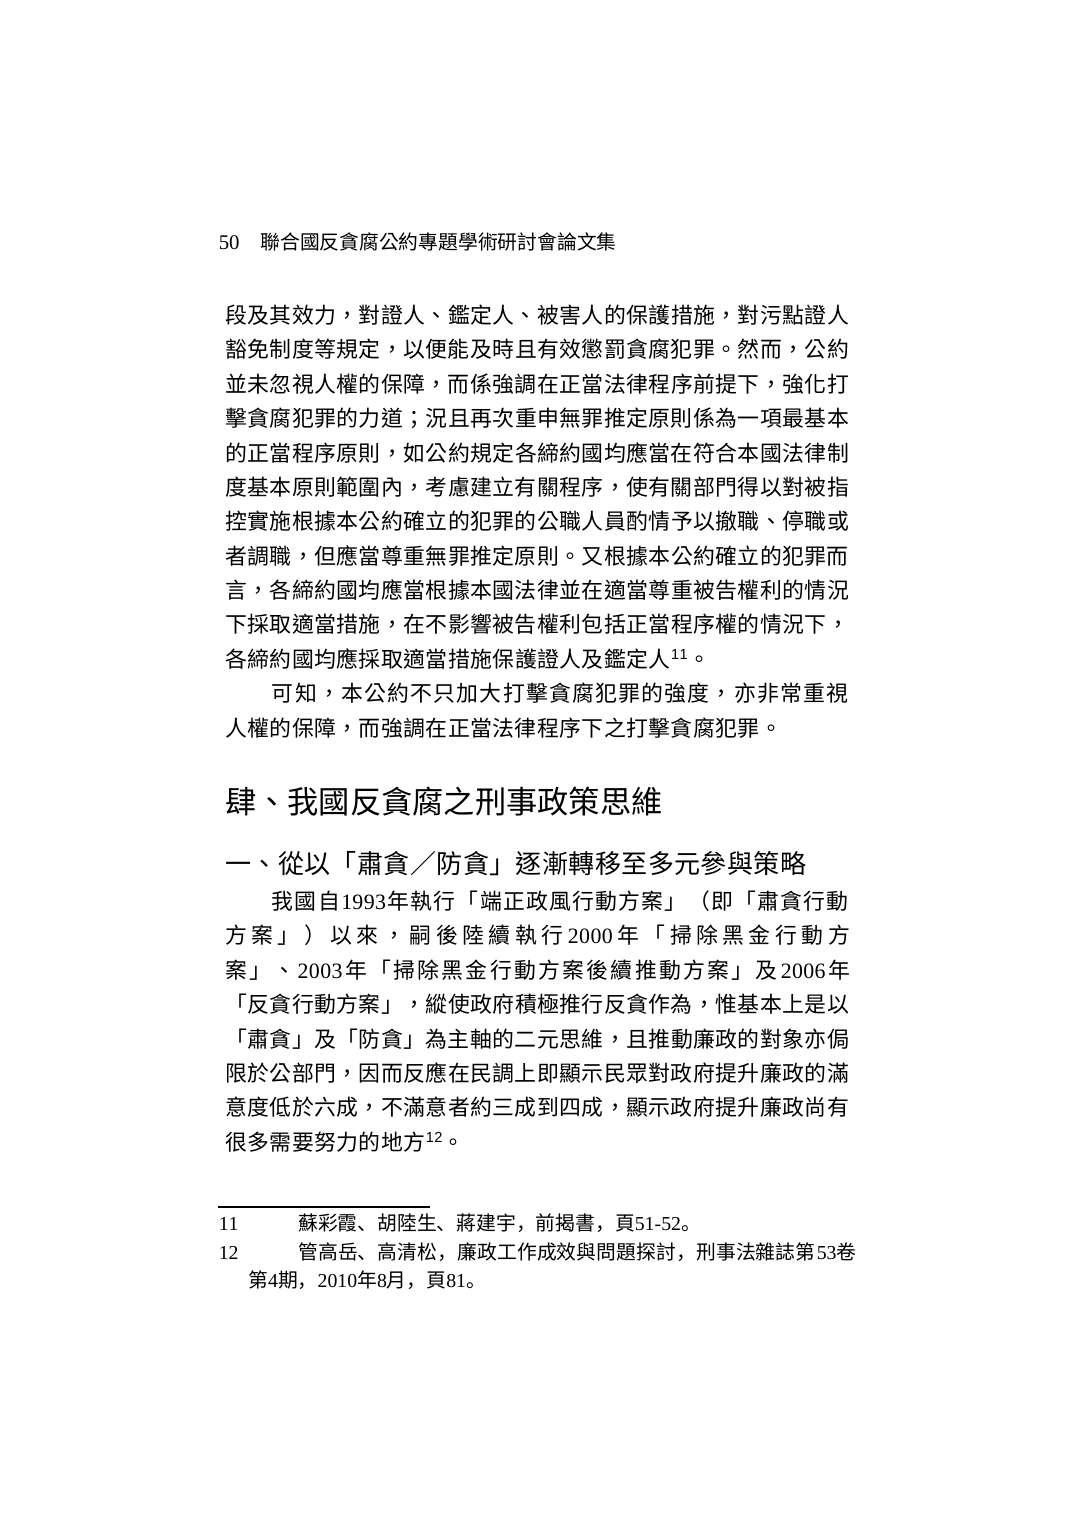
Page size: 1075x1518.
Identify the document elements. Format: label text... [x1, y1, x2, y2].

text 肆、我國反貪腐之刑事政策思維 [225, 778, 850, 823]
text 段及其效力，對證人、鑑定人、被害人的保護措施，對污點證人豁免制度等規定，以便能及時且有效懲罰貪腐犯罪。然而，公約並未忽視人權的保障，而係強調在正當法律程序前提下，強化打擊貪腐犯罪的力道；況且再次重申無罪推定原則係為一項最基本的正當程序原則，如公約規定各締約國均應當在符合本國法律制度基本原則範圍內，考慮建立有關程序，使有關部門得以對被指控實施根據本公約確立的犯罪的公職人員酌情予以撤職、停職或者調職，但應當尊重無罪推定原則。又根據本公約確立的犯罪而言，各締約國均應當根據本國法律並在適當尊重被告權利的情況下採取適當措施，在不影響被告權利包括正當程序權的情況下，各締約國均應採取適當措施保護證人及鑑定人。 [225, 295, 850, 673]
text 我國自1993年執行「端正政風行動方案」（即「肅貪行動方案」）以來，嗣後陸續執行2000年「掃除黑金行動方案」、2003年「掃除黑金行動方案後續推動方案」及2006年「反貪行動方案」，縱使政府積極推行反貪作為，惟基本上是以「肅貪」及「防貪」為主軸的二元思維，且推動廉政的對象亦侷限於公部門，因而反應在民調上即顯示民眾對政府提升廉政的滿意度低於六成，不滿意者約三成到四成，顯示政府提升廉政尚有很多需要努力的地方。 [225, 881, 850, 1156]
text 一、從以「肅貪／防貪」逐漸轉移至多元參與策略 [225, 844, 850, 881]
text 可知，本公約不只加大打擊貪腐犯罪的強度，亦非常重視人權的保障，而強調在正當法律程序下之打擊貪腐犯罪。 [225, 673, 850, 742]
text 蘇彩霞、胡陸生、蔣建宇，前揭書，頁51-52。 [218, 1207, 856, 1236]
text 管高岳、高清松，廉政工作成效與問題探討，刑事法雜誌第53卷第4期，2010年8月，頁81。 [218, 1236, 856, 1293]
